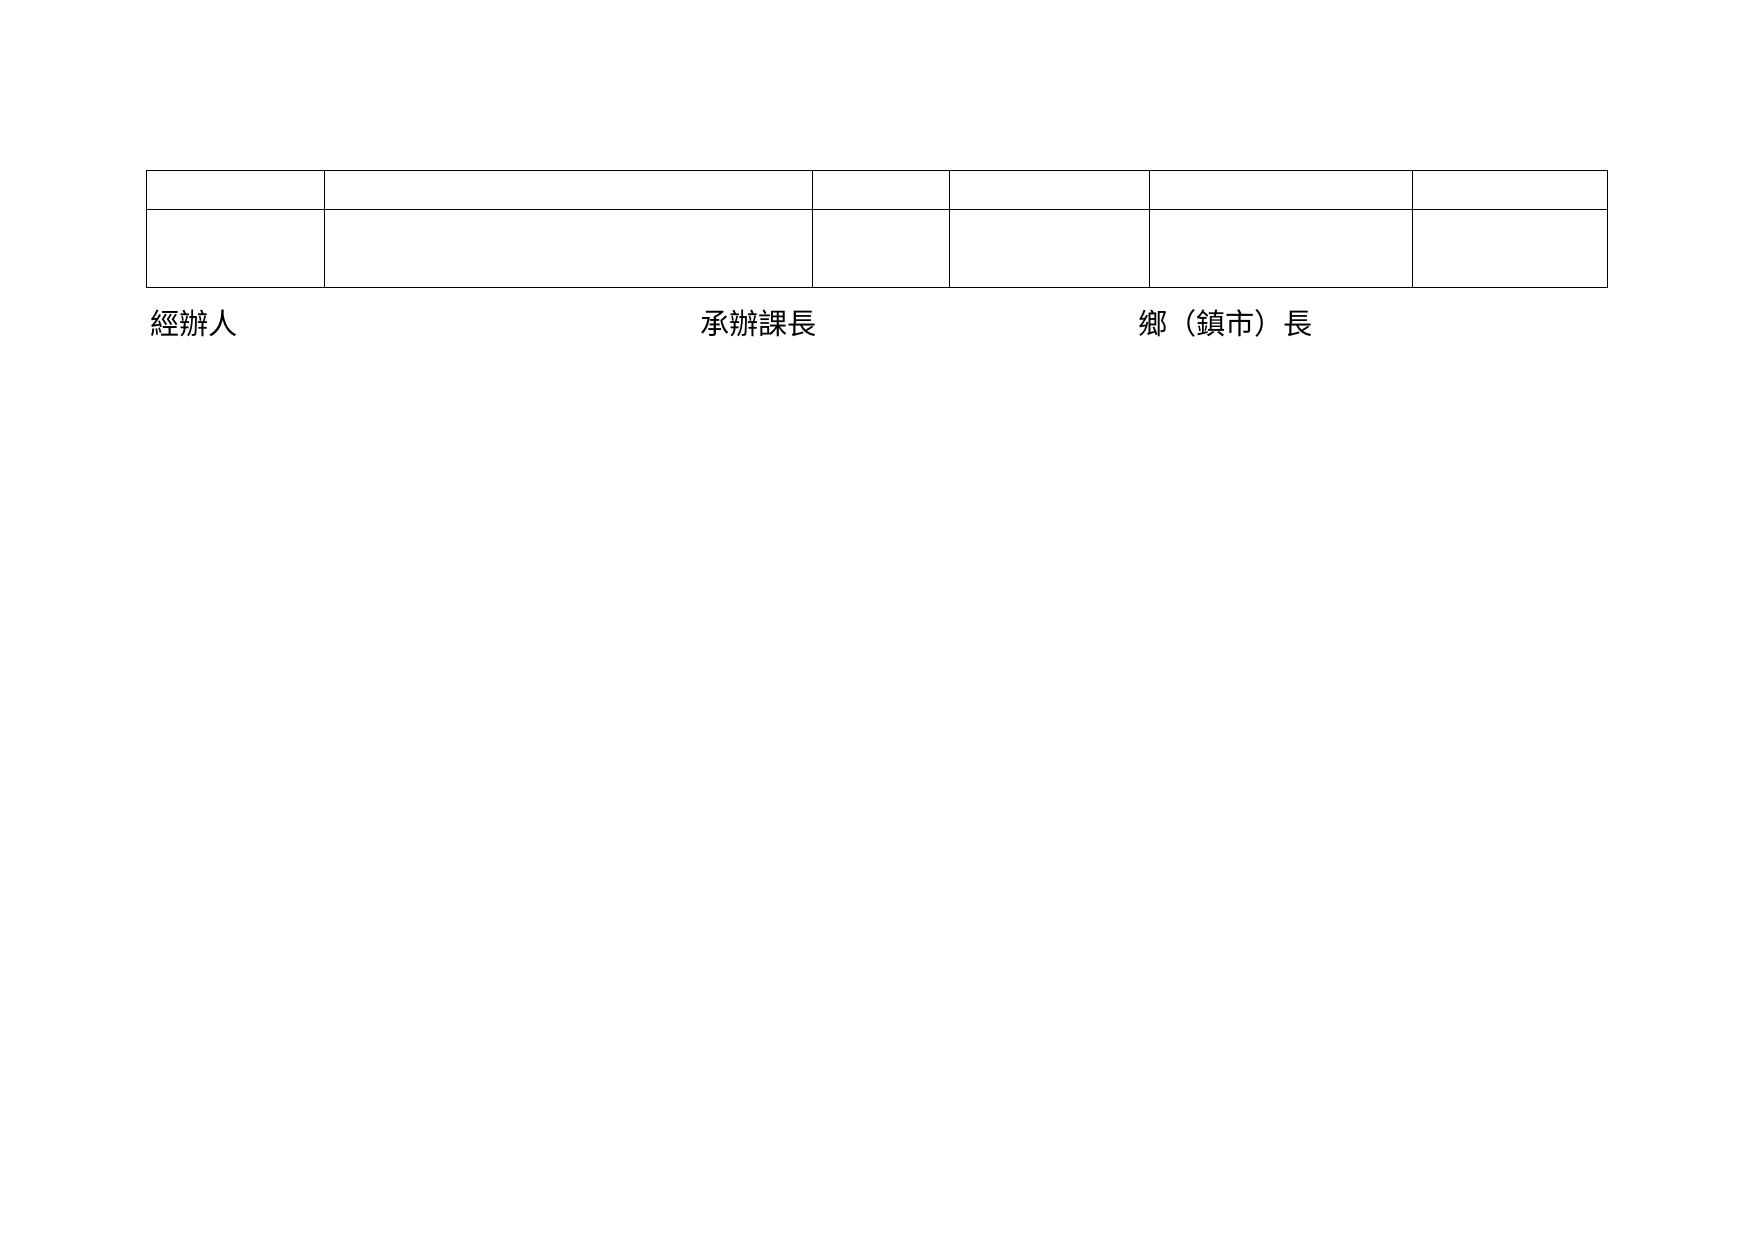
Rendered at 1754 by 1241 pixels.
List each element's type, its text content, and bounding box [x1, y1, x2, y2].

table_cell [325, 210, 812, 287]
text 經辦人 承辦課長 鄉（鎮市）長 [150, 300, 1604, 343]
table_cell [147, 210, 324, 287]
table_cell [325, 171, 812, 209]
table_cell [147, 171, 324, 209]
table_cell [1150, 171, 1412, 209]
table_cell [950, 210, 1149, 287]
table_cell [813, 210, 949, 287]
table_cell [1413, 171, 1607, 209]
table_cell [813, 171, 949, 209]
table_cell [950, 171, 1149, 209]
table_cell [1150, 210, 1412, 287]
table_cell [1413, 210, 1607, 287]
